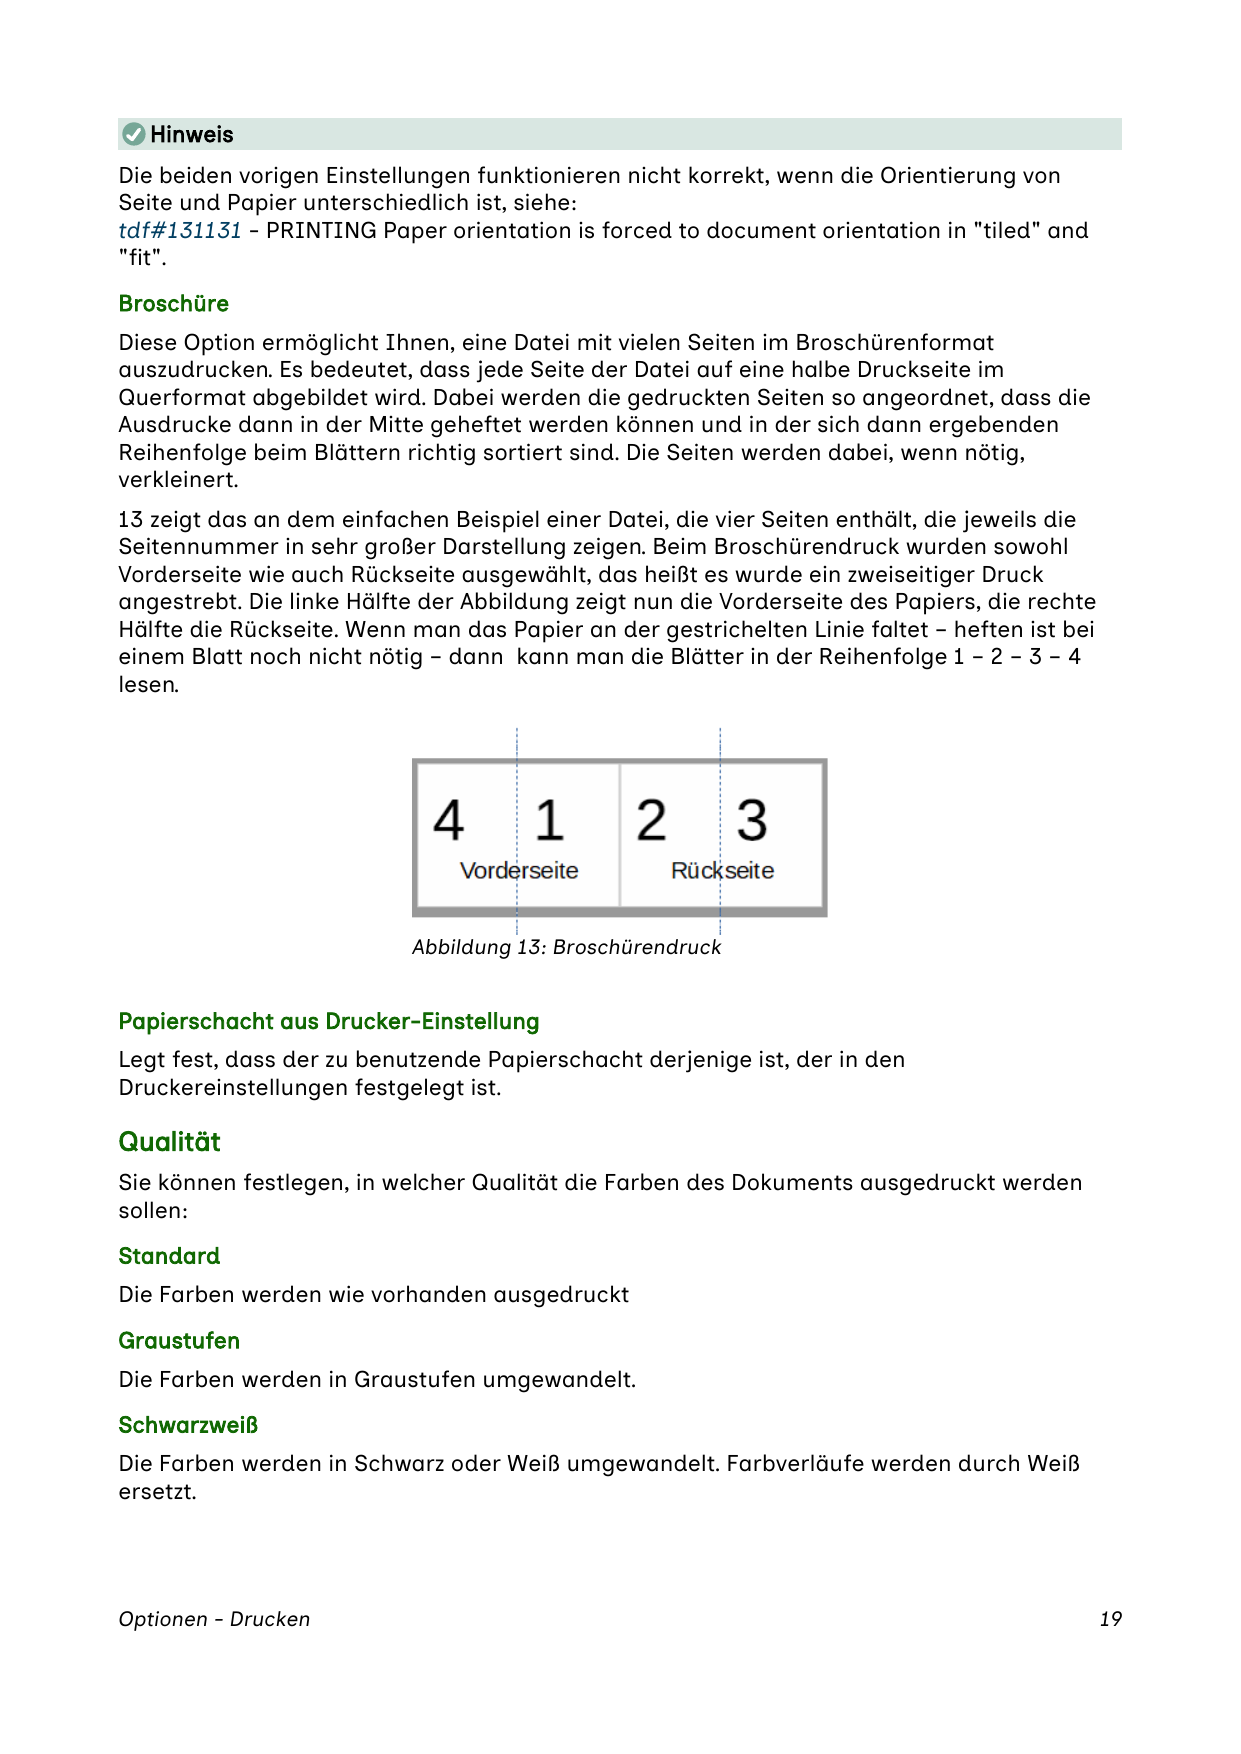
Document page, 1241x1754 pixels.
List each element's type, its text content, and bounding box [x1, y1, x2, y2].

text Die Farben werden in Schwarz oder Weiß umgewandelt. Farbverläufe werden durch Weiß ersetzt. [118, 1450, 1122, 1505]
text Diese Option ermöglicht Ihnen, eine Datei mit vielen Seiten im Broschürenformat auszudrucken. Es bedeutet, dass jede Seite der Datei auf eine halbe Druckseite im Querformat abgebildet wird. Dabei werden die gedruckten Seiten so angeordnet, dass die Ausdrucke dann in der Mitte geheftet werden können und in der sich dann ergebenden Reihenfolge beim Blättern richtig sortiert sind. Die Seiten werden dabei, wenn nötig, verkleinert. [118, 328, 1122, 493]
text Legt fest, dass der zu benutzende Papierschacht derjenige ist, der in den Druckereinstellungen festgelegt ist. [118, 1046, 1122, 1101]
subtitle Papierschacht aus Drucker-Einstellung [118, 1007, 1122, 1034]
text Die Farben werden in Graustufen umgewandelt. [118, 1366, 1122, 1393]
list Hinweis [118, 118, 1122, 150]
text Die beiden vorigen Einstellungen funktionieren nicht korrekt, wenn die Orientierung von Seite und Papier unterschiedlich ist, siehe: tdf#131131 - PRINTING Paper orientation is forced to document orientation in "tiled" and "fit". [118, 161, 1122, 271]
text Abbildung 13 zeigt das an dem einfachen Beispiel einer Datei, die vier Seiten enthält, die jeweils die Seitennummer in sehr großer Darstellung zeigen. Beim Broschürendruck wurden sowohl Vorderseite wie auch Rückseite ausgewählt, das heißt es wurde ein zweiseitiger Druck angestrebt. Die linke Hälfte der Abbildung zeigt nun die Vorderseite des Papiers, die rechte Hälfte die Rückseite. Wenn man das Papier an der gestrichelten Linie faltet – heften ist bei einem Blatt noch nicht nötig – dann kann man die Blätter in der Reihenfolge 1 – 2 – 3 – 4 lesen. [118, 505, 1122, 698]
text Die Farben werden wie vorhanden ausgedruckt [118, 1281, 1122, 1308]
text Sie können festlegen, in welcher Qualität die Farben des Dokuments ausgedruckt werden sollen: [118, 1169, 1122, 1224]
text Abbildung 13: Broschürendruck [412, 935, 828, 960]
subtitle Standard [118, 1242, 1122, 1269]
subtitle Schwarzweiß [118, 1411, 1122, 1438]
subtitle Qualität [118, 1125, 1122, 1157]
subtitle Broschüre [118, 289, 1122, 317]
subtitle Graustufen [118, 1326, 1122, 1354]
picture [412, 727, 829, 935]
